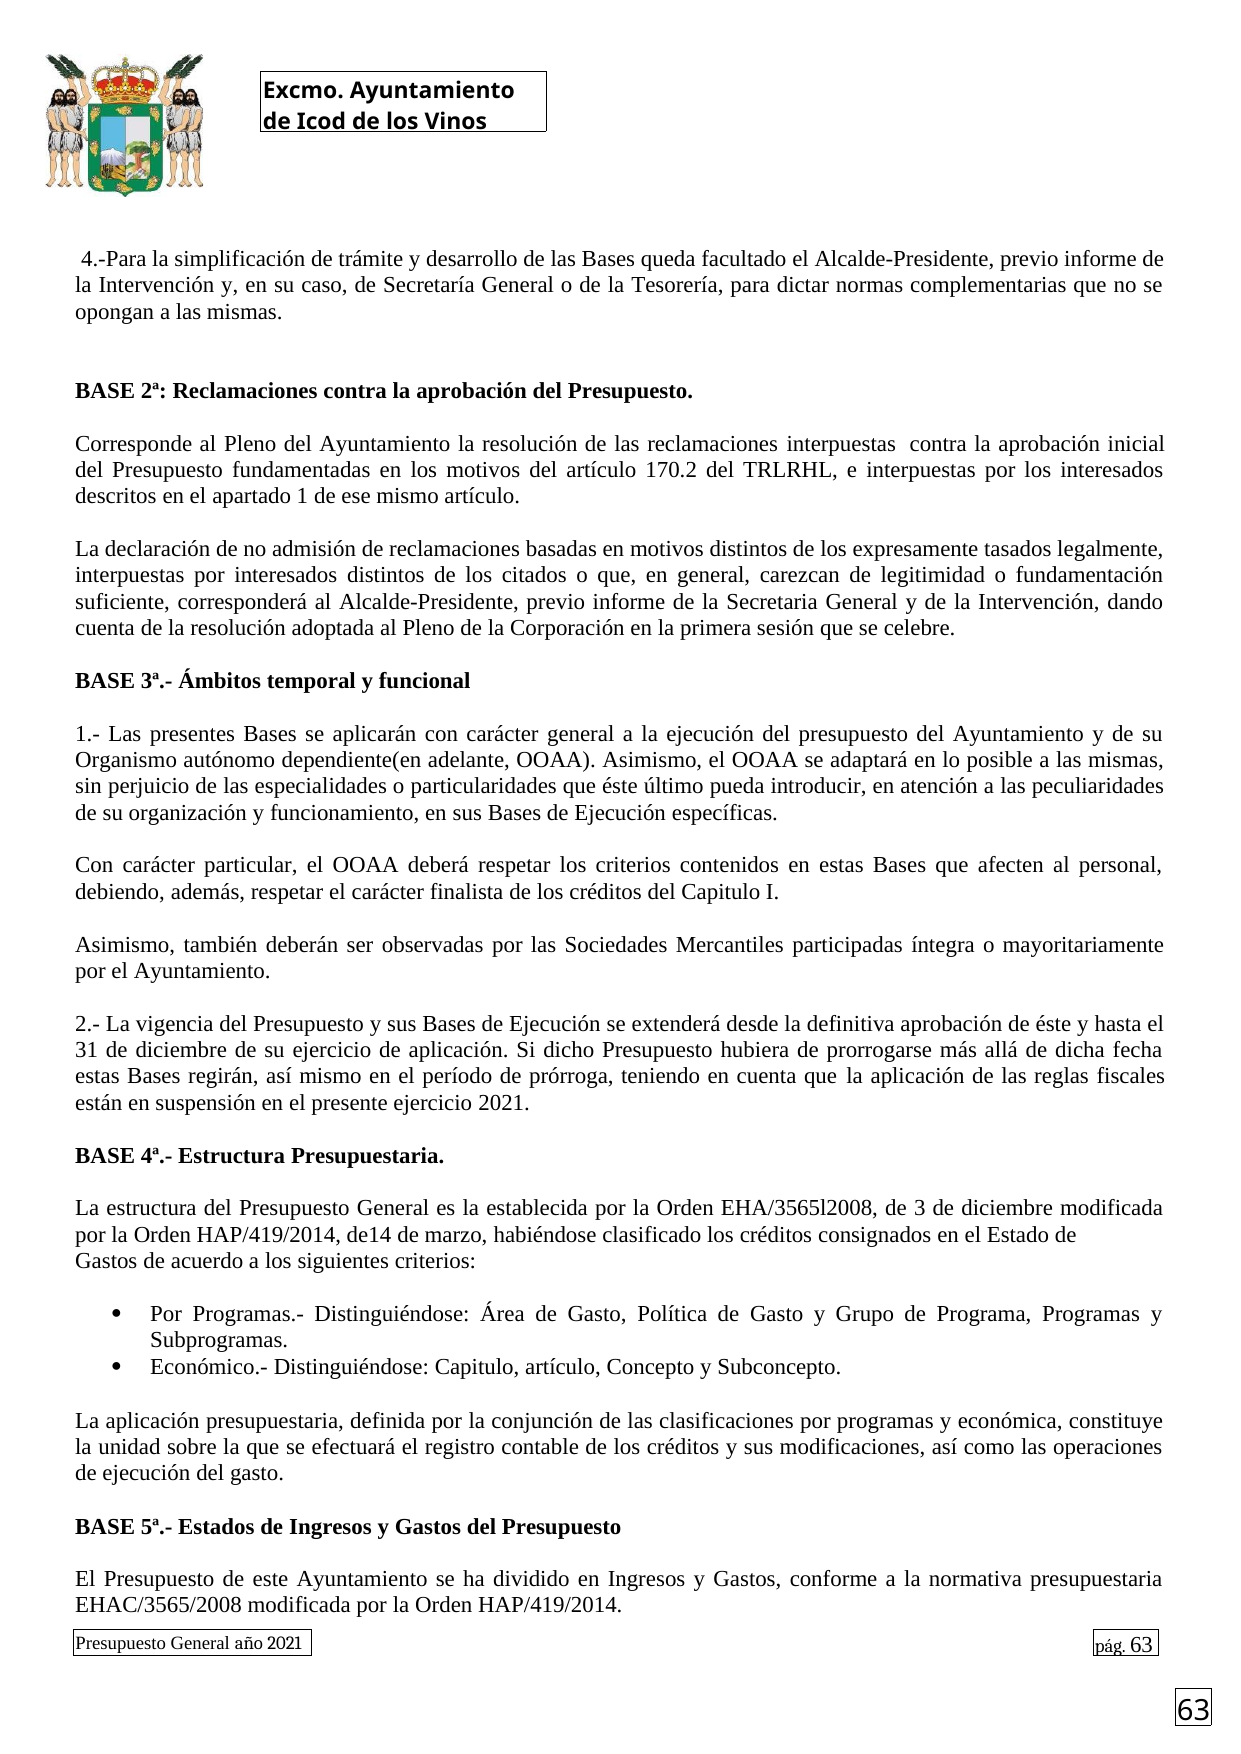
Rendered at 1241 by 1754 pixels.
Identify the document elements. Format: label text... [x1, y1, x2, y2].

text El Presupuesto de este Ayuntamiento se ha dividido en Ingresos y Gastos, conforme a la normativa presupuestaria EHAC/3565/2008 modificada por la Orden HAP/419/2014. [75, 1565, 1165, 1618]
text Asimismo, también deberán ser observadas por las Sociedades Mercantiles participadas íntegra o mayoritariamente por el Ayuntamiento. [75, 931, 1165, 983]
text Con carácter particular, el OOAA deberá respetar los criterios contenidos en estas Bases que afecten al personal, debiendo, además, respetar el carácter finalista de los créditos del Capitulo I. [75, 852, 1164, 904]
text 1.- Las presentes Bases se aplicarán con carácter general a la ejecución del presupuesto del Ayuntamiento y de su Organismo autónomo dependiente(en adelante, OOAA). Asimismo, el OOAA se adaptará en lo posible a las mismas, sin perjuicio de las especialidades o particularidades que éste último pueda introducir, en atención a las peculiaridades de su organización y funcionamiento, en sus Bases de Ejecución específicas. [75, 720, 1166, 825]
text La declaración de no admisión de reclamaciones basadas en motivos distintos de los expresamente tasados legalmente, interpuestas por interesados distintos de los citados o que, en general, carezcan de legitimidad o fundamentación suficiente, corresponderá al Alcalde-Presidente, previo informe de la Secretaria General y de la Intervención, dando cuenta de la resolución adoptada al Pleno de la Corporación en la primera sesión que se celebre. [75, 535, 1165, 641]
subtitle BASE 3ª.- Ámbitos temporal y funcional [75, 667, 1223, 694]
text 4.-Para la simplificación de trámite y desarrollo de las Bases queda facultado el Alcalde-Presidente, previo informe de la Intervención y, en su caso, de Secretaría General o de la Tesorería, para dictar normas complementarias que no se opongan a las mismas. [75, 245, 1166, 324]
text Corresponde al Pleno del Ayuntamiento la resolución de las reclamaciones interpuestas contra la aprobación inicial del Presupuesto fundamentadas en los motivos del artículo 170.2 del TRLRHL, e interpuestas por los interesados descritos en el apartado 1 de ese mismo artículo. [75, 430, 1165, 509]
subtitle BASE 2ª: Reclamaciones contra la aprobación del Presupuesto. [75, 377, 1223, 404]
subtitle BASE 5ª.- Estados de Ingresos y Gastos del Presupuesto [75, 1513, 1223, 1539]
list Económico.- Distinguiéndose: Capitulo, artículo, Concepto y Subconcepto. [112, 1352, 1223, 1380]
text La estructura del Presupuesto General es la establecida por la Orden EHA/3565l2008, de 3 de diciembre modificada por la Orden HAP/419/2014, de14 de marzo, habiéndose clasificado los créditos consignados en el Estado de [75, 1194, 1165, 1247]
text 2.- La vigencia del Presupuesto y sus Bases de Ejecución se extenderá desde la definitiva aprobación de éste y hasta el 31 de diciembre de su ejercicio de aplicación. Si dicho Presupuesto hubiera de prorrogarse más allá de dicha fecha estas Bases regirán, así mismo en el período de prórroga, teniendo en cuenta que la aplicación de las reglas fiscales están en suspensión en el presente ejercicio 2021. [75, 1010, 1166, 1115]
picture [45, 54, 204, 197]
text La aplicación presupuestaria, definida por la conjunción de las clasificaciones por programas y económica, constituye la unidad sobre la que se efectuará el registro contable de los créditos y sus modificaciones, así como las operaciones de ejecución del gasto. [75, 1407, 1166, 1486]
text Gastos de acuerdo a los siguientes criterios: [75, 1247, 1223, 1273]
list Por Programas.- Distinguiéndose: Área de Gasto, Política de Gasto y Grupo de Programa, Programas y Subprogramas. [112, 1300, 1165, 1352]
subtitle BASE 4ª.- Estructura Presupuestaria. [75, 1142, 1223, 1168]
